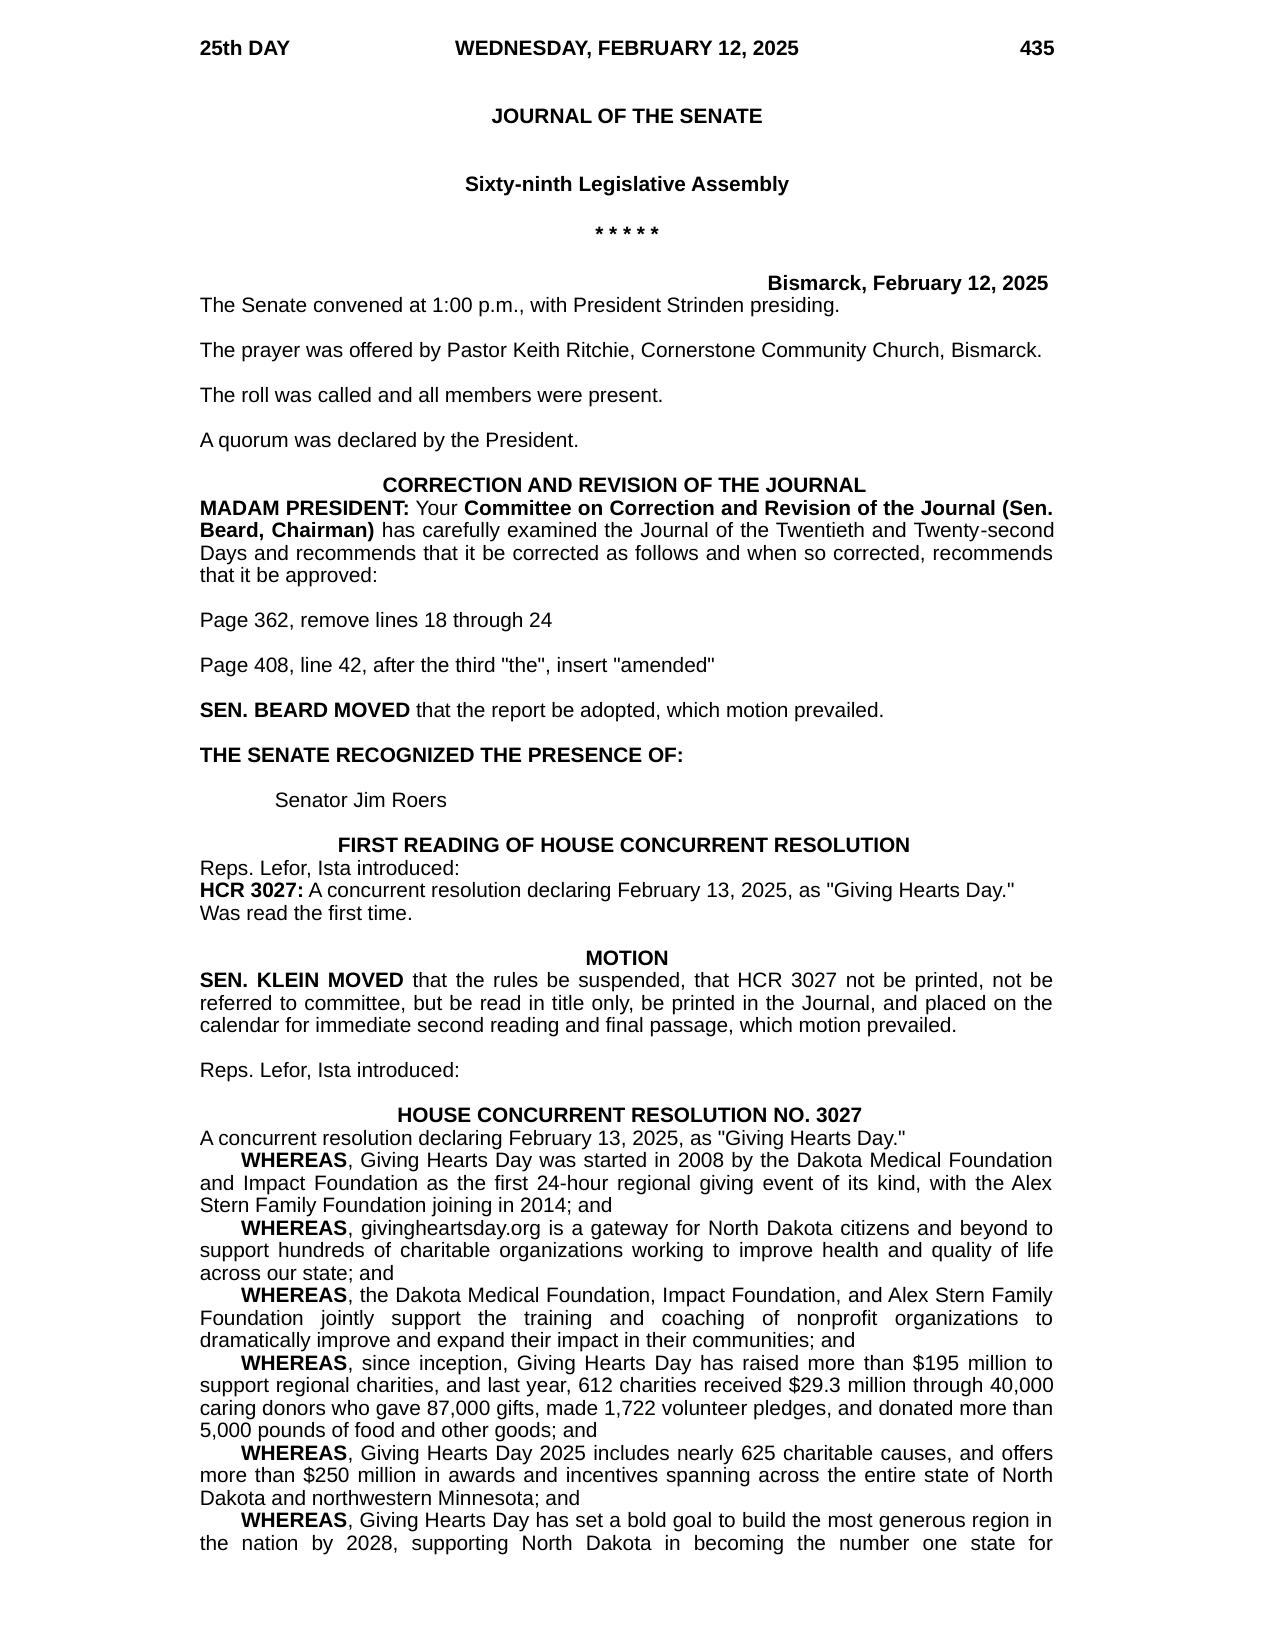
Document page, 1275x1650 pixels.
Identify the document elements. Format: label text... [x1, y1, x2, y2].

text Page 408, line 42, after the third "the", insert "amended" [199, 655, 1054, 677]
text WHEREAS, Giving Hearts Day was started in 2008 by the Dakota Medical Foundation and Impact Foundation as the first 24-hour regional giving event of its kind, with the Alex Stern Family Foundation joining in 2014; and [199, 1150, 1054, 1217]
text JOURNAL OF THE SENATE [199, 106, 1054, 128]
text WHEREAS, the Dakota Medical Foundation, Impact Foundation, and Alex Stern Family Foundation jointly support the training and coaching of nonprofit organizations to dramatically improve and expand their impact in their communities; and [199, 1285, 1054, 1352]
text Senator Jim Roers [274, 790, 1054, 812]
title HCR 3027: A concurrent resolution declaring February 13, 2025, as "Giving Hearts Day." [199, 880, 1054, 902]
text CORRECTION AND REVISION OF THE JOURNAL [199, 475, 1054, 497]
text SEN. BEARD MOVED that the report be adopted, which motion prevailed. [199, 700, 1054, 722]
text Page 362, remove lines 18 through 24 [199, 610, 1054, 632]
text HOUSE CONCURRENT RESOLUTION NO. 3027 [199, 1105, 1054, 1127]
text WHEREAS, since inception, Giving Hearts Day has raised more than $195 million to support regional charities, and last year, 612 charities received $29.3 million through 40,000 caring donors who gave 87,000 gifts, made 1,722 volunteer pledges, and donated more than 5,000 pounds of food and other goods; and [199, 1352, 1054, 1442]
text SEN. KLEIN MOVED that the rules be suspended, that HCR 3027 not be printed, not be referred to committee, but be read in title only, be printed in the Journal, and placed on the calendar for immediate second reading and final passage, which motion prevailed. [199, 970, 1054, 1037]
text FIRST READING OF HOUSE CONCURRENT RESOLUTION [199, 835, 1054, 857]
text Reps. Lefor, Ista introduced: [199, 857, 1054, 880]
text WHEREAS, Giving Hearts Day 2025 includes nearly 625 charitable causes, and offers more than $250 million in awards and incentives spanning across the entire state of North Dakota and northwestern Minnesota; and [199, 1442, 1054, 1510]
subtitle Page 435 [9, 9, 109, 33]
text WHEREAS, Giving Hearts Day has set a bold goal to build the most generous region in the nation by 2028, supporting North Dakota in becoming the number one state for [199, 1510, 1054, 1555]
text THE SENATE RECOGNIZED THE PRESENCE OF: [199, 745, 1054, 767]
text Bismarck, February 12, 2025 [199, 272, 1054, 295]
text WHEREAS, givingheartsday.org is a gateway for North Dakota citizens and beyond to support hundreds of charitable organizations working to improve health and quality of life across our state; and [199, 1217, 1054, 1285]
text A quorum was declared by the President. [199, 430, 1054, 452]
title A concurrent resolution declaring February 13, 2025, as "Giving Hearts Day." [199, 1127, 1054, 1150]
text Was read the first time. [199, 902, 1054, 925]
text The roll was called and all members were present. [199, 385, 1054, 407]
text Reps. Lefor, Ista introduced: [199, 1060, 1054, 1082]
text MADAM PRESIDENT: Your Committee on Correction and Revision of the Journal (Sen. Beard, Chairman) has carefully examined the Journal of the Twentieth and Twenty‑second Days and recommends that it be corrected as follows and when so corrected, recommends that it be approved: [199, 497, 1054, 587]
text The Senate convened at 1:00 p.m., with President Strinden presiding. [199, 295, 1054, 317]
text * * * * * [199, 223, 1054, 246]
text Sixty‑ninth Legislative Assembly [199, 173, 1054, 196]
text MOTION [199, 947, 1054, 970]
text The prayer was offered by Pastor Keith Ritchie, Cornerstone Community Church, Bismarck. [199, 340, 1054, 362]
